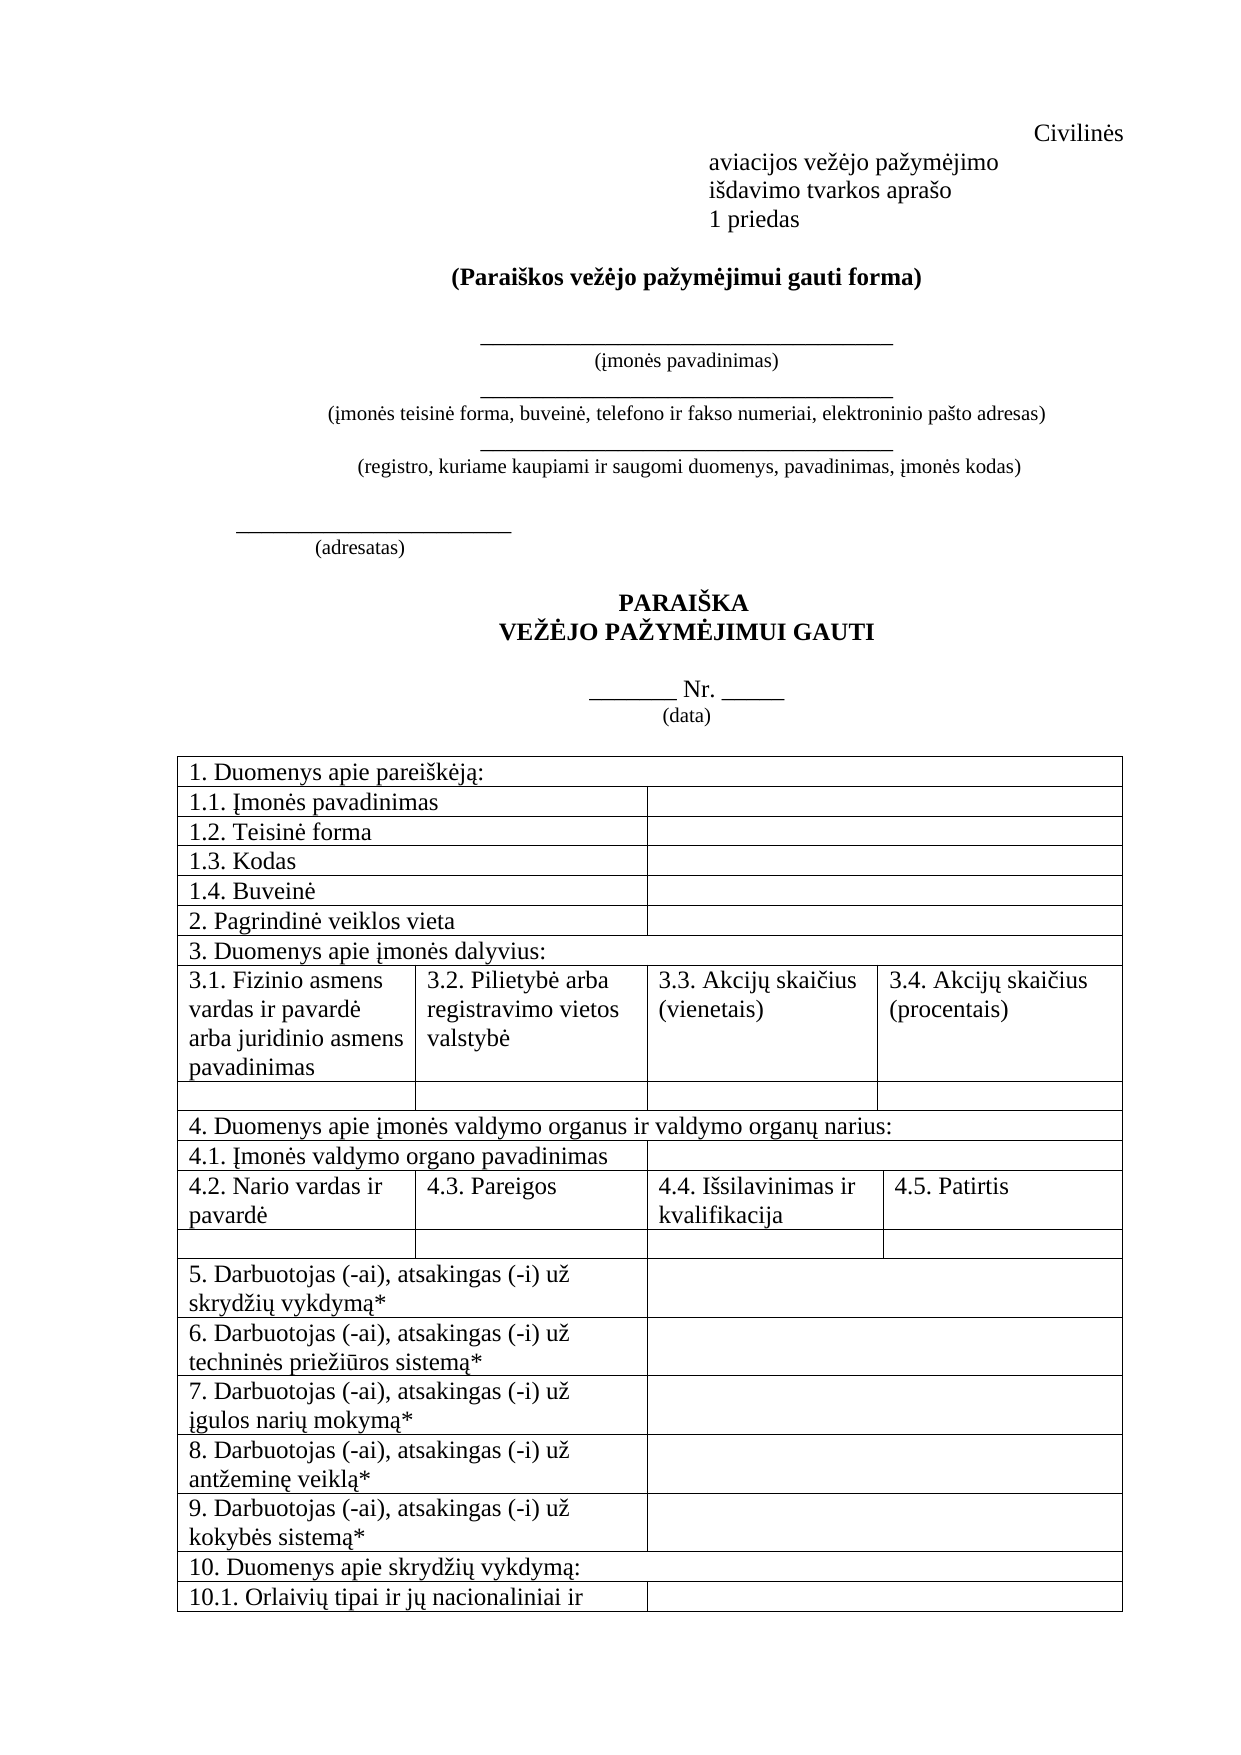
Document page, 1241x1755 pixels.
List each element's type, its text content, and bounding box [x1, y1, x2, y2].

table_cell 3.3. Akcijų skaičius (vienetais) [648, 966, 877, 1081]
table_cell [648, 906, 1122, 935]
text (adresatas) [177, 535, 1196, 559]
table_cell 1.4. Buveinė [178, 876, 647, 905]
table_cell 3. Duomenys apie įmonės dalyvius: [178, 936, 1122, 964]
table_cell [178, 1230, 415, 1258]
text VEŽĖJO PAŽYMĖJIMUI GAUTI [177, 617, 1196, 646]
table_cell [648, 1318, 1122, 1375]
text ______________________ [177, 507, 1196, 535]
table_cell 3.2. Pilietybė arba registravimo vietos valstybė [416, 966, 647, 1081]
table_cell [416, 1082, 647, 1110]
table_cell [648, 876, 1122, 905]
table_cell 10. Duomenys apie skrydžių vykdymą: [178, 1552, 1122, 1581]
table_cell 5. Darbuotojas (-ai), atsakingas (-i) už skrydžių vykdymą* [178, 1259, 647, 1317]
table_cell 4.5. Patirtis [884, 1171, 1122, 1228]
table_cell 4.1. Įmonės valdymo organo pavadinimas [178, 1141, 647, 1170]
text išdavimo tvarkos aprašo [177, 176, 1196, 204]
text (Paraiškos vežėjo pažymėjimui gauti forma) [177, 262, 1196, 291]
table_cell 10.1. Orlaivių tipai ir jų nacionaliniai ir [178, 1582, 647, 1611]
table_cell [648, 1494, 1122, 1551]
table_cell 3.1. Fizinio asmens vardas ir pavardė arba juridinio asmens pavadinimas [178, 966, 415, 1081]
table_cell [648, 1230, 883, 1258]
table_cell [648, 1259, 1122, 1317]
table_cell [648, 1376, 1122, 1434]
table_cell [648, 1082, 877, 1110]
table_cell [648, 1582, 1122, 1611]
text Civilinės aviacijos vežėjo pažymėjimo [709, 118, 1196, 176]
text (registro, kuriame kaupiami ir saugomi duomenys, pavadinimas, įmonės kodas) [177, 454, 1196, 478]
table_cell 7. Darbuotojas (-ai), atsakingas (-i) už įgulos narių mokymą* [178, 1376, 647, 1434]
text (įmonės pavadinimas) [177, 348, 1196, 372]
table_cell [648, 787, 1122, 816]
text _________________________________ [177, 425, 1196, 454]
table_cell [648, 1435, 1122, 1492]
text PARAIŠKA [177, 588, 1196, 617]
table_header 1. Duomenys apie pareiškėją: [178, 757, 1122, 786]
table_cell 1.3. Kodas [178, 846, 647, 875]
table_cell 1.2. Teisinė forma [178, 817, 647, 845]
text 1 priedas [177, 204, 1196, 233]
table_cell [416, 1230, 647, 1258]
table_cell [884, 1230, 1122, 1258]
table_cell [648, 1141, 1122, 1170]
table_cell [648, 846, 1122, 875]
text (data) [177, 703, 1196, 727]
table_cell 2. Pagrindinė veiklos vieta [178, 906, 647, 935]
table_cell 6. Darbuotojas (-ai), atsakingas (-i) už techninės priežiūros sistemą* [178, 1318, 647, 1375]
table_cell 4. Duomenys apie įmonės valdymo organus ir valdymo organų narius: [178, 1111, 1122, 1140]
text _________________________________ [177, 372, 1196, 401]
table_cell [878, 1082, 1122, 1110]
table_cell 8. Darbuotojas (-ai), atsakingas (-i) už antžeminę veiklą* [178, 1435, 647, 1492]
table_cell 4.4. Išsilavinimas ir kvalifikacija [648, 1171, 883, 1228]
table_cell 4.3. Pareigos [416, 1171, 647, 1228]
table_cell 1.1. Įmonės pavadinimas [178, 787, 647, 816]
table_cell 9. Darbuotojas (-ai), atsakingas (-i) už kokybės sistemą* [178, 1494, 647, 1551]
text _______ Nr. _____ [177, 674, 1196, 703]
table_cell 3.4. Akcijų skaičius (procentais) [878, 966, 1122, 1081]
text (įmonės teisinė forma, buveinė, telefono ir fakso numeriai, elektroninio pašto adresas) [177, 401, 1196, 425]
text _________________________________ [177, 319, 1196, 348]
table_cell [178, 1082, 415, 1110]
table_cell [648, 817, 1122, 845]
table_cell 4.2. Nario vardas ir pavardė [178, 1171, 415, 1228]
